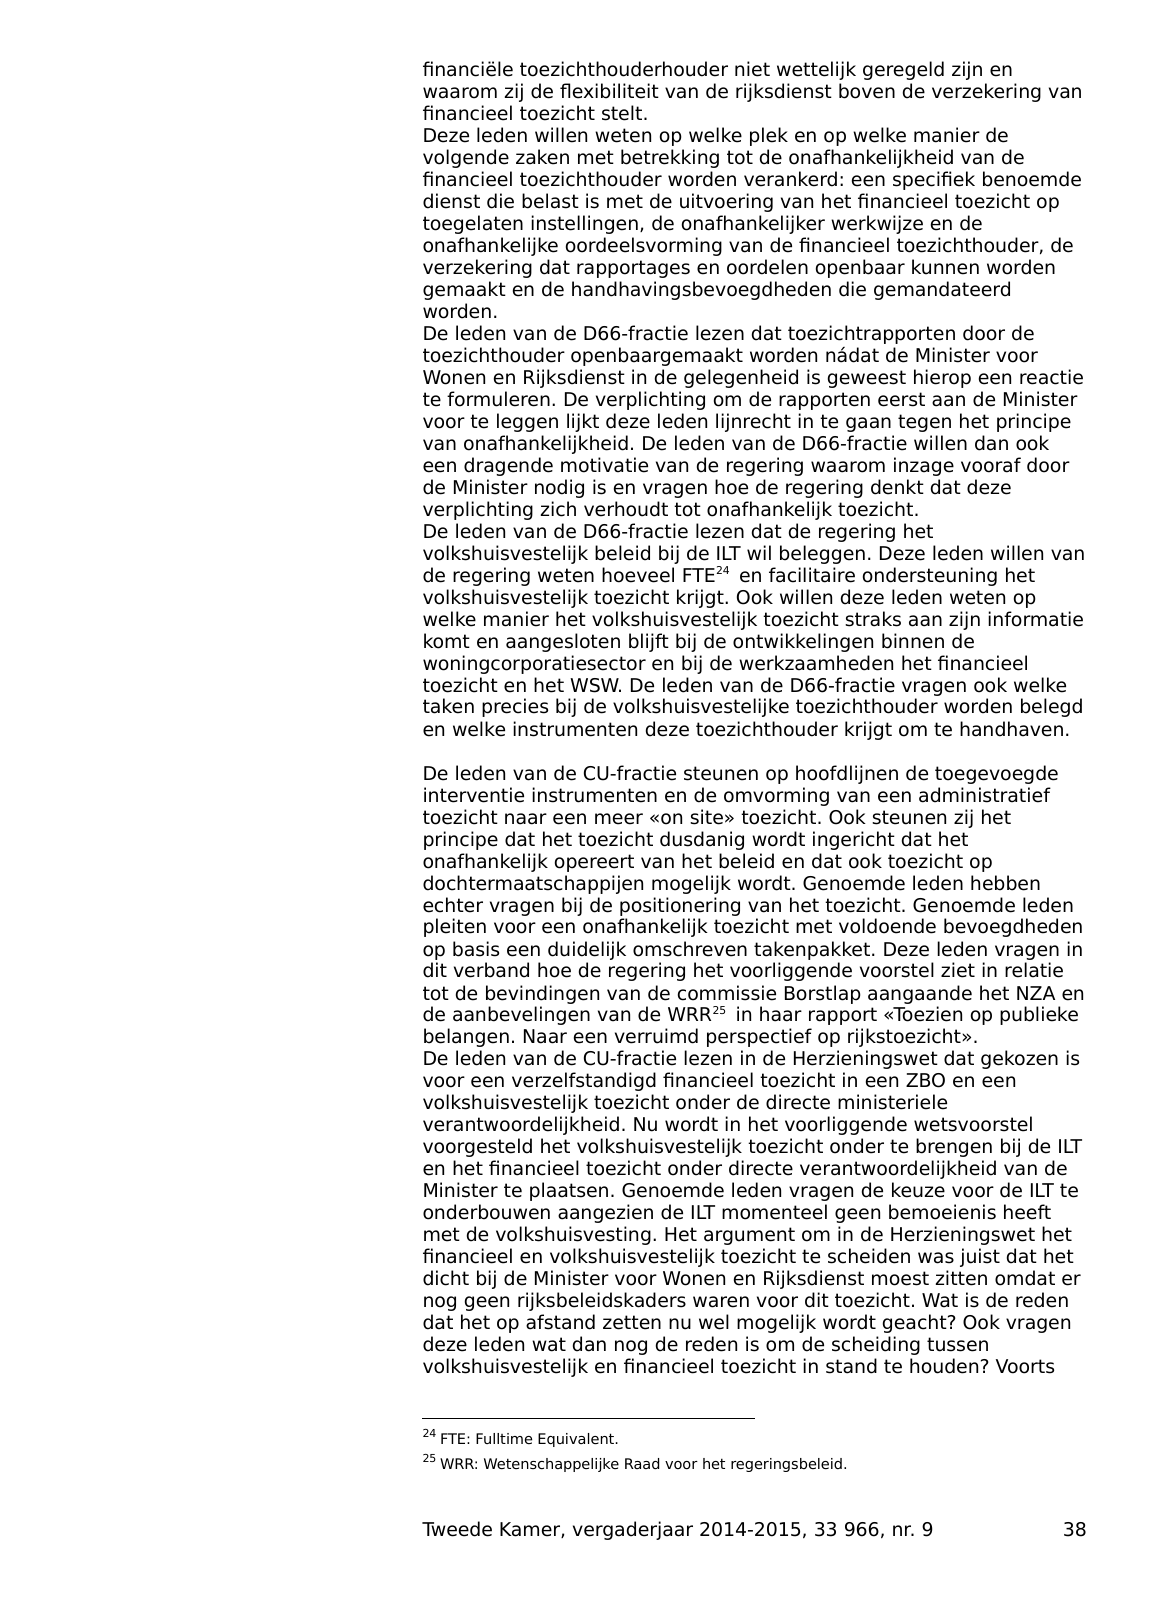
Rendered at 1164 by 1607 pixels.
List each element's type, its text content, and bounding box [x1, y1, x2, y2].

text De leden van de D66-fractie lezen dat toezichtrapporten door de toezichthouder openbaargemaakt worden nádat de Minister voor Wonen en Rijksdienst in de gelegenheid is geweest hierop een reactie te formuleren. De verplichting om de rapporten eerst aan de Minister voor te leggen lijkt deze leden lijnrecht in te gaan tegen het principe van onafhankelijkheid. De leden van de D66-fractie willen dan ook een dragende motivatie van de regering waarom inzage vooraf door de Minister nodig is en vragen hoe de regering denkt dat deze verplichting zich verhoudt tot onafhankelijk toezicht. [422, 323, 1087, 521]
text WRR: Wetenschappelijke Raad voor het regeringsbeleid. [422, 1452, 1087, 1474]
text De leden van de D66-fractie lezen dat de regering het volkshuisvestelijk beleid bij de ILT wil beleggen. Deze leden willen van de regering weten hoeveel FTE en facilitaire ondersteuning het volkshuisvestelijk toezicht krijgt. Ook willen deze leden weten op welke manier het volkshuisvestelijk toezicht straks aan zijn informatie komt en aangesloten blijft bij de ontwikkelingen binnen de woningcorporatiesector en bij de werkzaamheden het financieel toezicht en het WSW. De leden van de D66-fractie vragen ook welke taken precies bij de volkshuisvestelijke toezichthouder worden belegd en welke instrumenten deze toezichthouder krijgt om te handhaven. [422, 521, 1087, 740]
text De leden van de CU-fractie lezen in de Herzieningswet dat gekozen is voor een verzelfstandigd financieel toezicht in een ZBO en een volkshuisvestelijk toezicht onder de directe ministeriele verantwoordelijkheid. Nu wordt in het voorliggende wetsvoorstel voorgesteld het volkshuisvestelijk toezicht onder te brengen bij de ILT en het financieel toezicht onder directe verantwoordelijkheid van de Minister te plaatsen. Genoemde leden vragen de keuze voor de ILT te onderbouwen aangezien de ILT momenteel geen bemoeienis heeft met de volkshuisvesting. Het argument om in de Herzieningswet het financieel en volkshuisvestelijk toezicht te scheiden was juist dat het dicht bij de Minister voor Wonen en Rijksdienst moest zitten omdat er nog geen rijksbeleidskaders waren voor dit toezicht. Wat is de reden dat het op afstand zetten nu wel mogelijk wordt geacht? Ook vragen deze leden wat dan nog de reden is om de scheiding tussen volkshuisvestelijk en financieel toezicht in stand te houden? Voorts [422, 1048, 1087, 1378]
text Deze leden willen weten op welke plek en op welke manier de volgende zaken met betrekking tot de onafhankelijkheid van de financieel toezichthouder worden verankerd: een specifiek benoemde dienst die belast is met de uitvoering van het financieel toezicht op toegelaten instellingen, de onafhankelijker werkwijze en de onafhankelijke oordeelsvorming van de financieel toezichthouder, de verzekering dat rapportages en oordelen openbaar kunnen worden gemaakt en de handhavingsbevoegdheden die gemandateerd worden. [422, 125, 1087, 323]
text financiële toezichthouderhouder niet wettelijk geregeld zijn en waarom zij de flexibiliteit van de rijksdienst boven de verzekering van financieel toezicht stelt. [422, 59, 1087, 125]
text FTE: Fulltime Equivalent. [422, 1427, 1087, 1449]
text De leden van de CU-fractie steunen op hoofdlijnen de toegevoegde interventie instrumenten en de omvorming van een administratief toezicht naar een meer «on site» toezicht. Ook steunen zij het principe dat het toezicht dusdanig wordt ingericht dat het onafhankelijk opereert van het beleid en dat ook toezicht op dochtermaatschappijen mogelijk wordt. Genoemde leden hebben echter vragen bij de positionering van het toezicht. Genoemde leden pleiten voor een onafhankelijk toezicht met voldoende bevoegdheden op basis een duidelijk omschreven takenpakket. Deze leden vragen in dit verband hoe de regering het voorliggende voorstel ziet in relatie tot de bevindingen van de commissie Borstlap aangaande het NZA en de aanbevelingen van de WRR in haar rapport «Toezien op publieke belangen. Naar een verruimd perspectief op rijkstoezicht». [422, 763, 1087, 1048]
